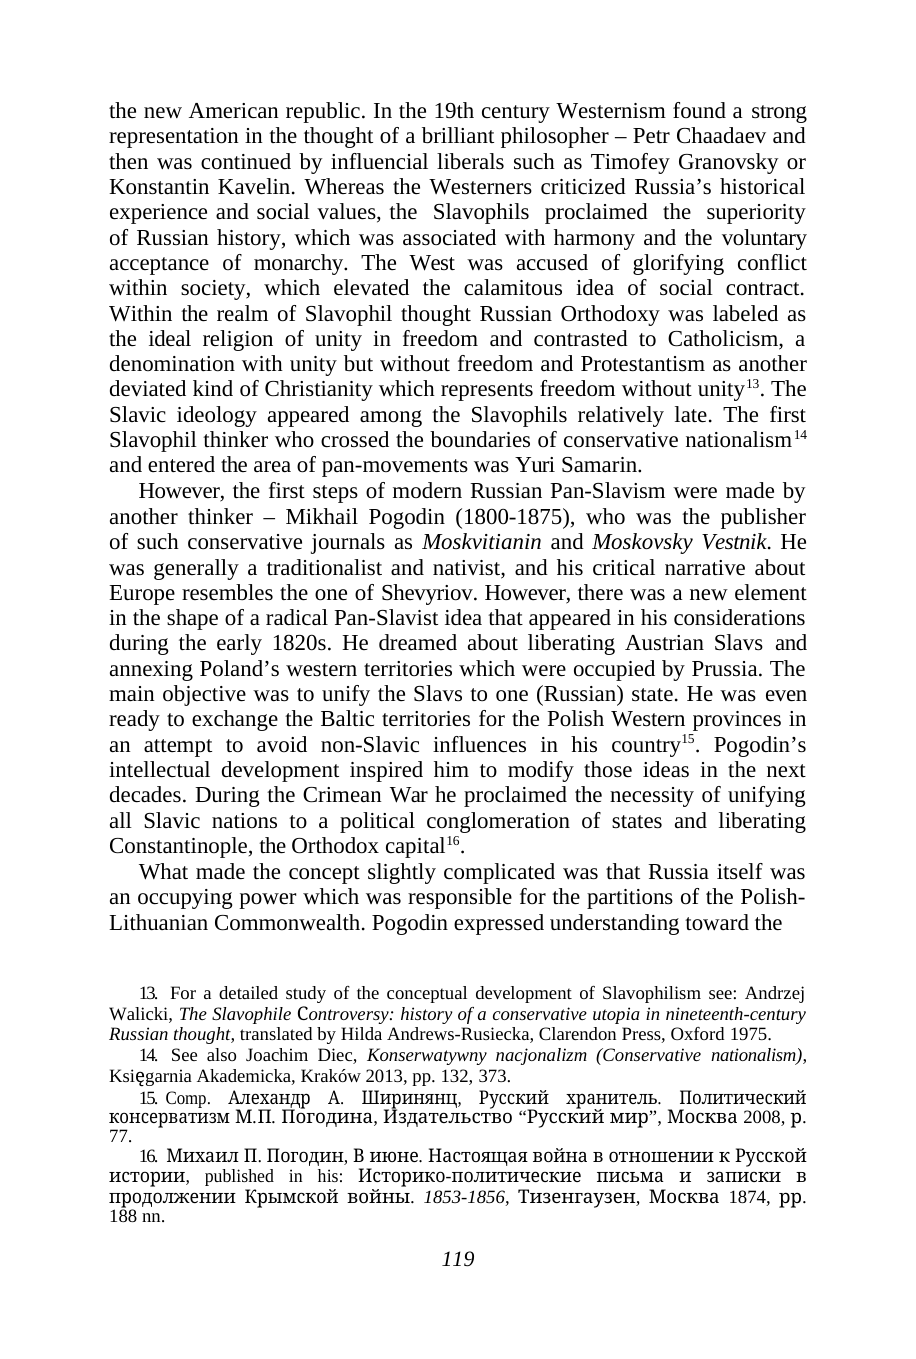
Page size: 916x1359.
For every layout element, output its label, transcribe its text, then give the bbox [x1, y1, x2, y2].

text What made the concept slightly complicated was that Russia itself was an occupying power which was responsible for the partitions of the Polish- Lithuanian Commonwealth. Pogodin expressed understanding toward the [109, 859, 807, 935]
text 119 [439, 1246, 476, 1271]
list Михаил П. Погодин, В июне. Настоящая война в отношении к Русской истории, published in his: Историко-политические письма и записки в продолжении Крымской войны. 1853-1856, Тизенгаузен, Москва 1874, рр. 188 nn. [109, 1146, 807, 1226]
list For a detailed study of the conceptual development of Slavophilism see: Andrzej Walicki, The Slavophile Сontroversy: history of a conservative utopia in nineteenth-century Russian thought, translated by Hilda Andrews-Rusiecka, Clarendon Press, Oxford 1975. [109, 984, 807, 1045]
text However, the first steps of modern Russian Pan-Slavism were made by another thinker – Mikhail Pogodin (1800-1875), who was the publisher of such conservative journals as Moskvitianin and Moskovsky Vestnik. He was generally a traditionalist and nativist, and his critical narrative about Europe resembles the one of Shevyriov. However, there was a new element in the shape of a radical Pan-Slavist idea that appeared in his considerations during the early 1820s. He dreamed about liberating Austrian Slavs and annexing Poland’s western territories which were occupied by Prussia. The main objective was to unify the Slavs to one (Russian) state. He was even ready to exchange the Baltic territories for the Polish Western provinces in an attempt to avoid non-Slavic influences in his country15. Pogodin’s intellectual development inspired him to modify those ideas in the next decades. During the Crimean War he proclaimed the necessity of unifying all Slavic nations to a political conglomeration of states and liberating Constantinople, the Orthodox capital16. [109, 479, 807, 858]
text the new American republic. In the 19th century Westernism found a strong representation in the thought of a brilliant philosopher – Petr Chaadaev and then was continued by influencial liberals such as Timofey Granovsky or Konstantin Kavelin. Whereas the Westerners criticized Russia’s historical experience and social values, the Slavophils proclaimed the superiority of Russian history, which was associated with harmony and the voluntary acceptance of monarchy. The West was accused of glorifying conflict within society, which elevated the calamitous idea of social contract. Within the realm of Slavophil thought Russian Orthodoxy was labeled as the ideal religion of unity in freedom and contrasted to Catholicism, a denomination with unity but without freedom and Protestantism as another deviated kind of Christianity which represents freedom without unity13. The Slavic ideology appeared among the Slavophils relatively late. The first Slavophil thinker who crossed the boundaries of conservative nationalism14 and entered the area of pan-movements was Yuri Samarin. [109, 98, 807, 478]
list See also Joachim Diec, Konserwatywny nacjonalizm (Conservative nationalism), Księgarnia Akademicka, Kraków 2013, pp. 132, 373. [109, 1047, 807, 1088]
list Comp. Алехандр А. Ширинянц, Русский хранитель. Политический консерватизм М.П. Погодина, Издательство “Русский мир”, Москва 2008, р. 77. [109, 1088, 807, 1146]
